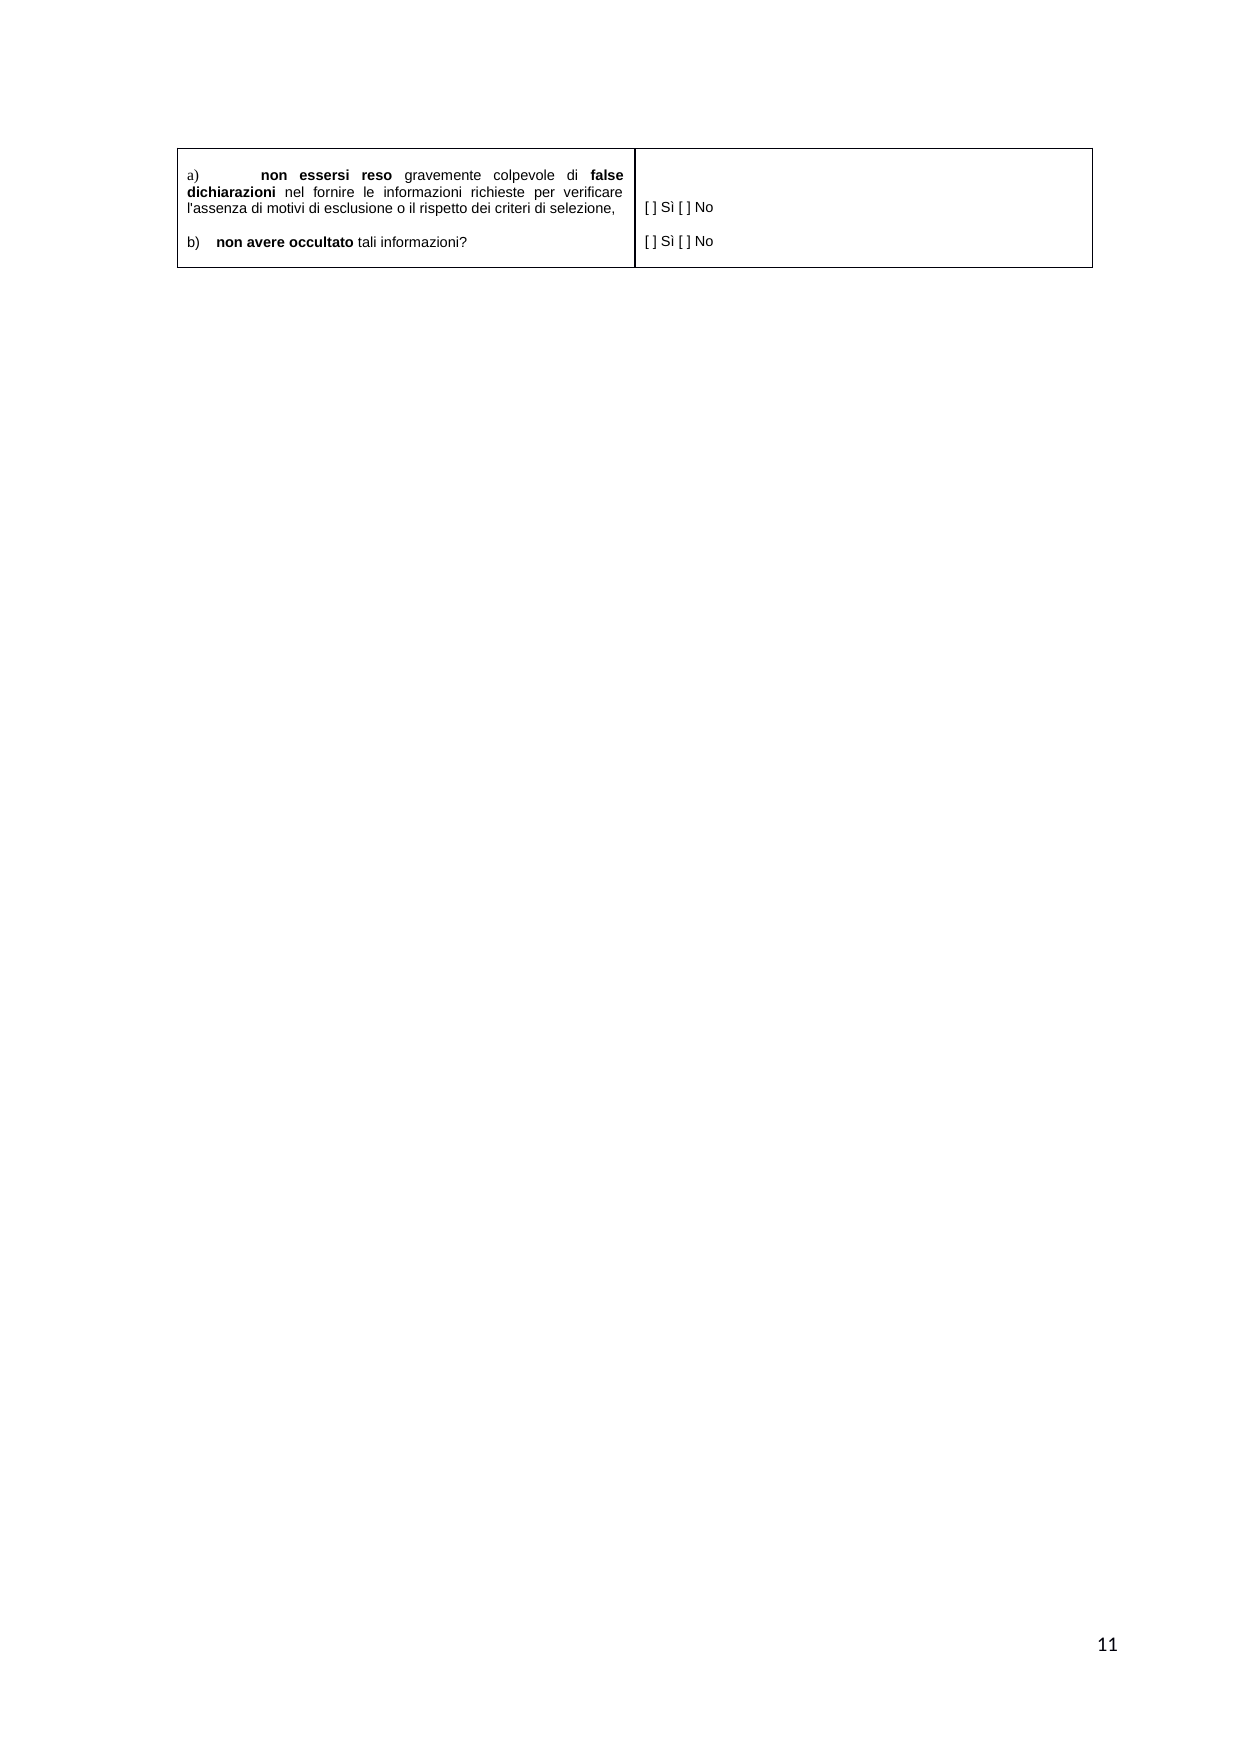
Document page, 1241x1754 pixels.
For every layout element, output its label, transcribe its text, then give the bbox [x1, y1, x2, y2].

table_cell L'operatore economico può confermare di: non essersi reso gravemente colpevole di false dichiarazioni nel fornire le informazioni richieste per verificare l'assenza di motivi di esclusione o il rispetto dei criteri di selezione, b) non avere occultato tali informazioni? [178, 149, 634, 267]
table_cell [ ] Sì [ ] No [ ] Sì [ ] No [636, 149, 1092, 267]
